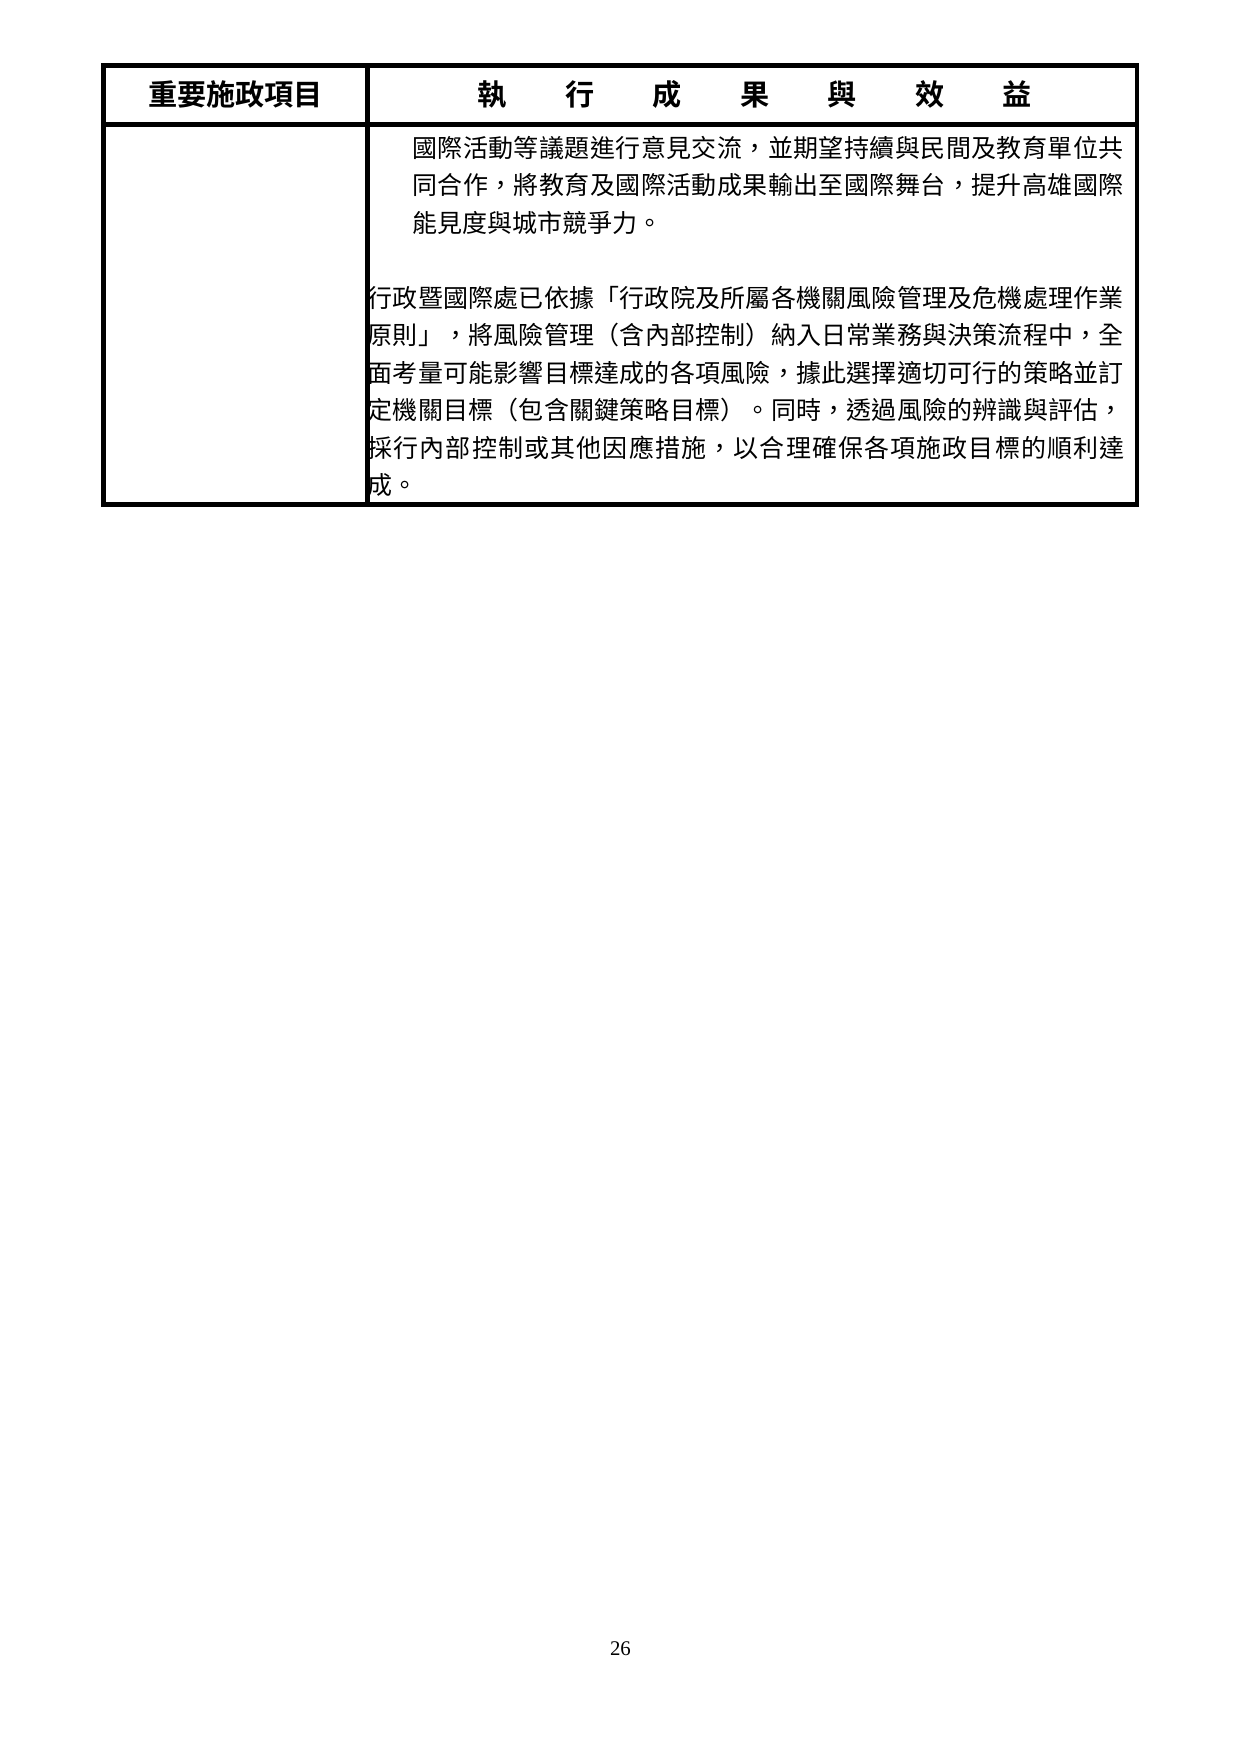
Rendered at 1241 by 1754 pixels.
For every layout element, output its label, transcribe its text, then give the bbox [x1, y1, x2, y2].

table_header 執 行 成 果 與 效 益 [370, 68, 1135, 122]
table_cell [106, 127, 365, 502]
table_header 重要施政項目 [106, 68, 365, 122]
